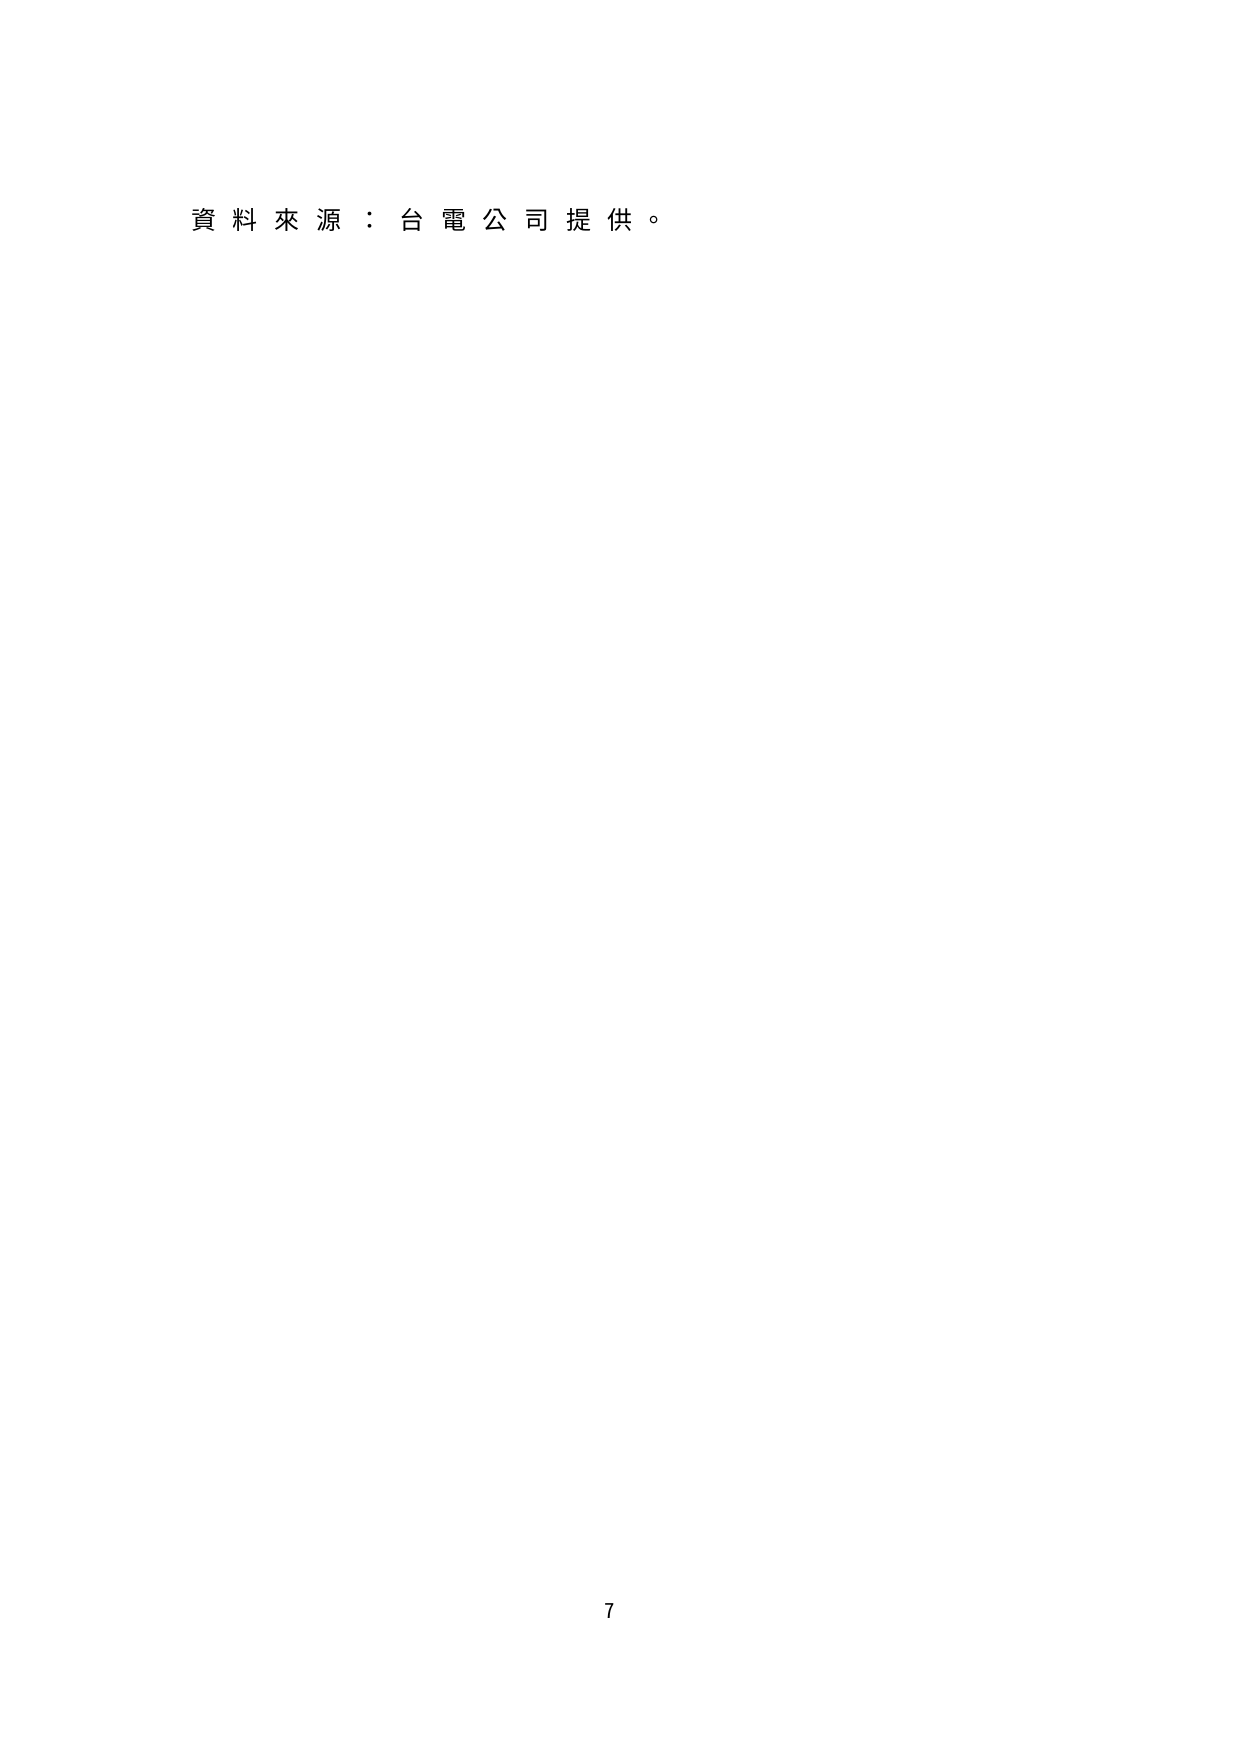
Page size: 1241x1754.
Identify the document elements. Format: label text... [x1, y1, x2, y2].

text 資料來源：台電公司提供。 [183, 177, 1058, 240]
